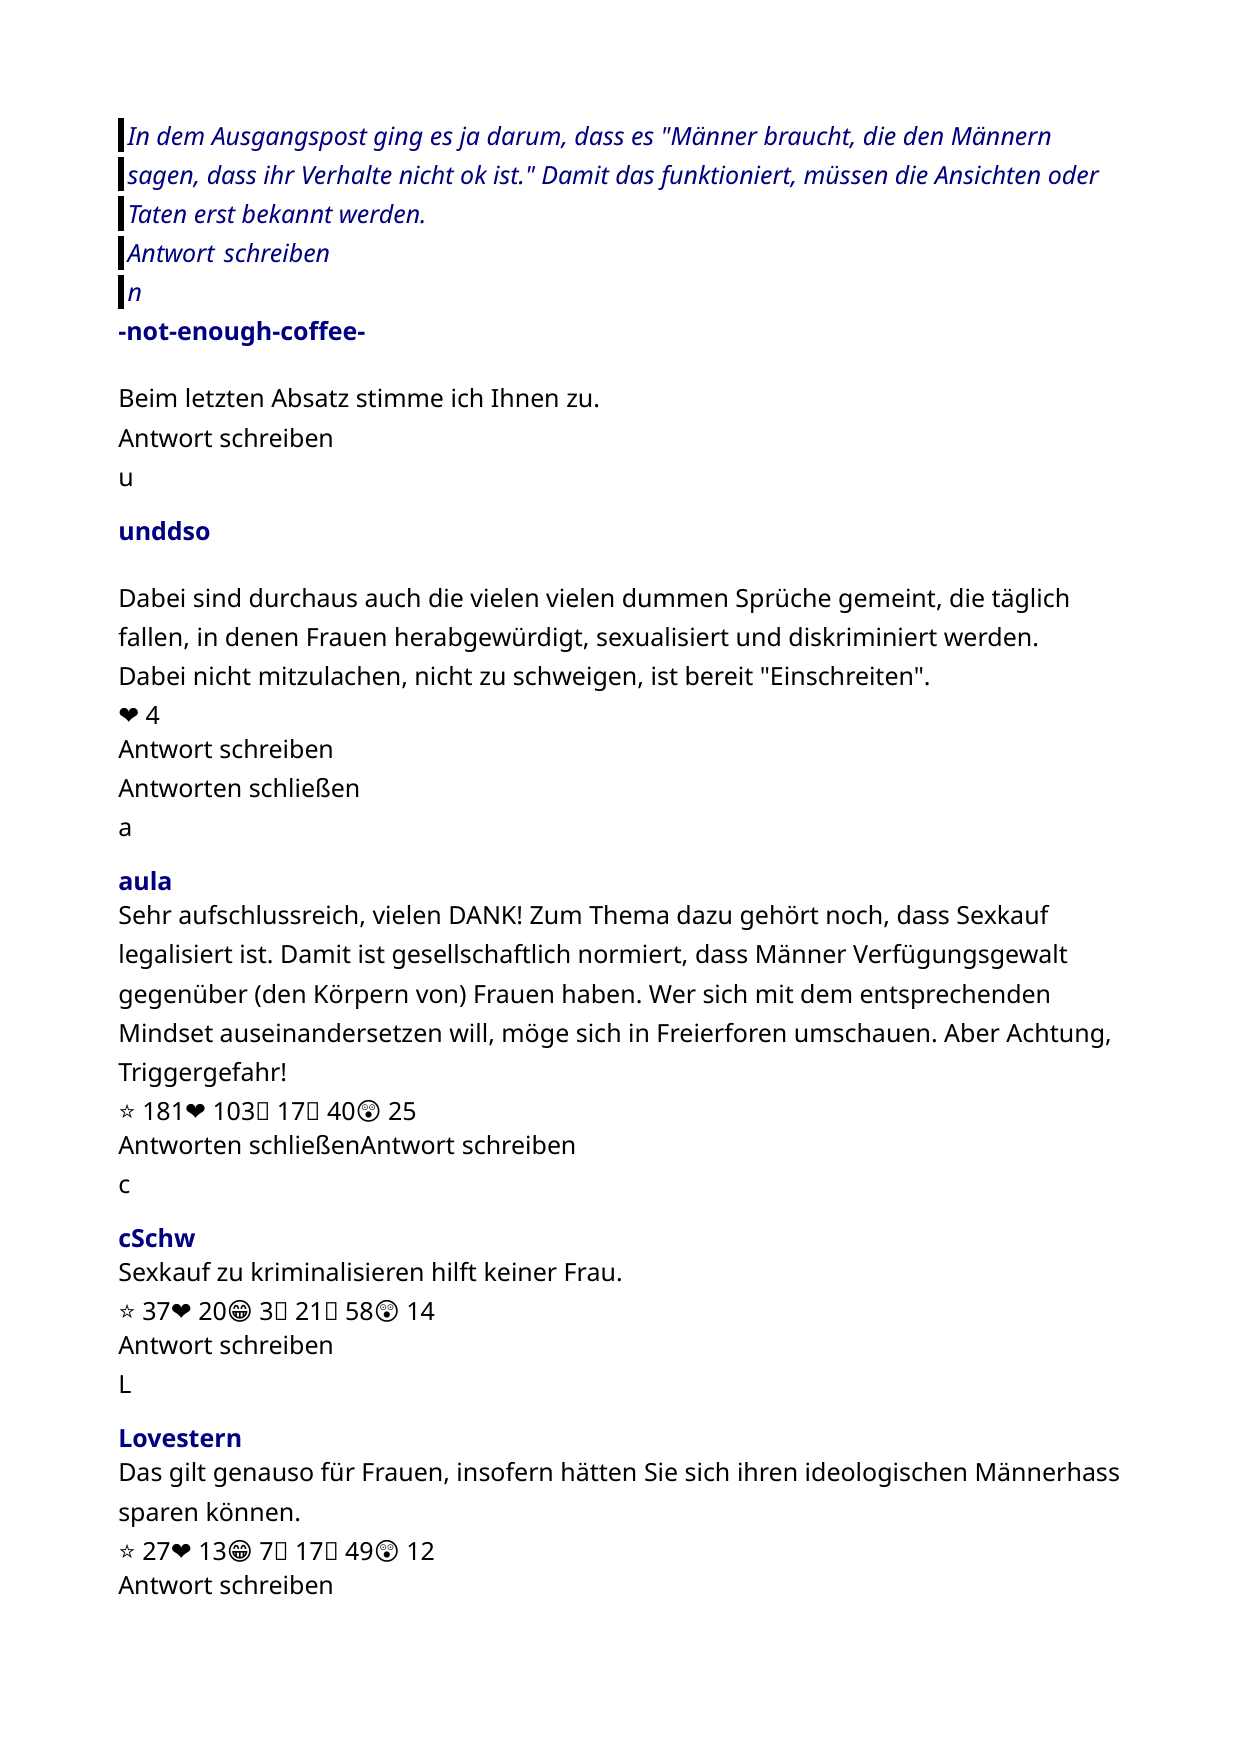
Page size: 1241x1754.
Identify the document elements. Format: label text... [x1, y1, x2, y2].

text L [118, 1367, 1122, 1401]
text Das gilt genauso für Frauen, insofern hätten Sie sich ihren ideologischen Männerhass sparen können. [118, 1455, 1122, 1528]
text Sexkauf zu kriminalisieren hilft keiner Frau. [118, 1255, 1122, 1289]
text Antworten schließen [118, 771, 1122, 805]
text Antwort schreiben [118, 1328, 1122, 1362]
text u [118, 459, 1122, 493]
text Sehr aufschlussreich, vielen DANK! Zum Thema dazu gehört noch, dass Sexkauf legalisiert ist. Damit ist gesellschaftlich normiert, dass Männer Verfügungsgewalt gegenüber (den Körpern von) Frauen haben. Wer sich mit dem entsprechenden Mindset auseinandersetzen will, möge sich in Freierforen umschauen. Aber Achtung, Triggergefahr! [118, 898, 1122, 1089]
text Antwort schreiben [124, 236, 1122, 270]
text Antwort schreiben [118, 1567, 1122, 1601]
text ⭐️ 181❤️ 103🙁 17🤨 40😲 25 [118, 1094, 1122, 1128]
text ⭐️ 37❤️ 20😁 3🙁 21🤨 58😲 14 [118, 1294, 1122, 1328]
text a [118, 810, 1122, 844]
text ❤️ 4 [118, 698, 1122, 732]
text Beim letzten Absatz stimme ich Ihnen zu. [118, 381, 1122, 415]
subtitle -not-enough-coffee- [118, 314, 1122, 348]
text Dabei sind durchaus auch die vielen vielen dummen Sprüche gemeint, die täglich fallen, in denen Frauen herabgewürdigt, sexualisiert und diskriminiert werden. Dabei nicht mitzulachen, nicht zu schweigen, ist bereit "Einschreiten". [118, 580, 1122, 693]
subtitle cSchw [118, 1221, 1122, 1255]
text In dem Ausgangspost ging es ja darum, dass es "Männer braucht, die den Männern sagen, dass ihr Verhalte nicht ok ist." Damit das funktioniert, müssen die Ansichten oder Taten erst bekannt werden. [118, 118, 1122, 231]
text ⭐️ 27❤️ 13😁 7🙁 17🤨 49😲 12 [118, 1533, 1122, 1567]
text n [124, 275, 1122, 309]
subtitle aula [118, 864, 1122, 898]
subtitle unddso [118, 513, 1122, 547]
subtitle Lovestern [118, 1421, 1122, 1455]
text Antworten schließenAntwort schreiben [118, 1128, 1122, 1162]
text Antwort schreiben [118, 420, 1122, 454]
text c [118, 1167, 1122, 1201]
text Antwort schreiben [118, 732, 1122, 766]
